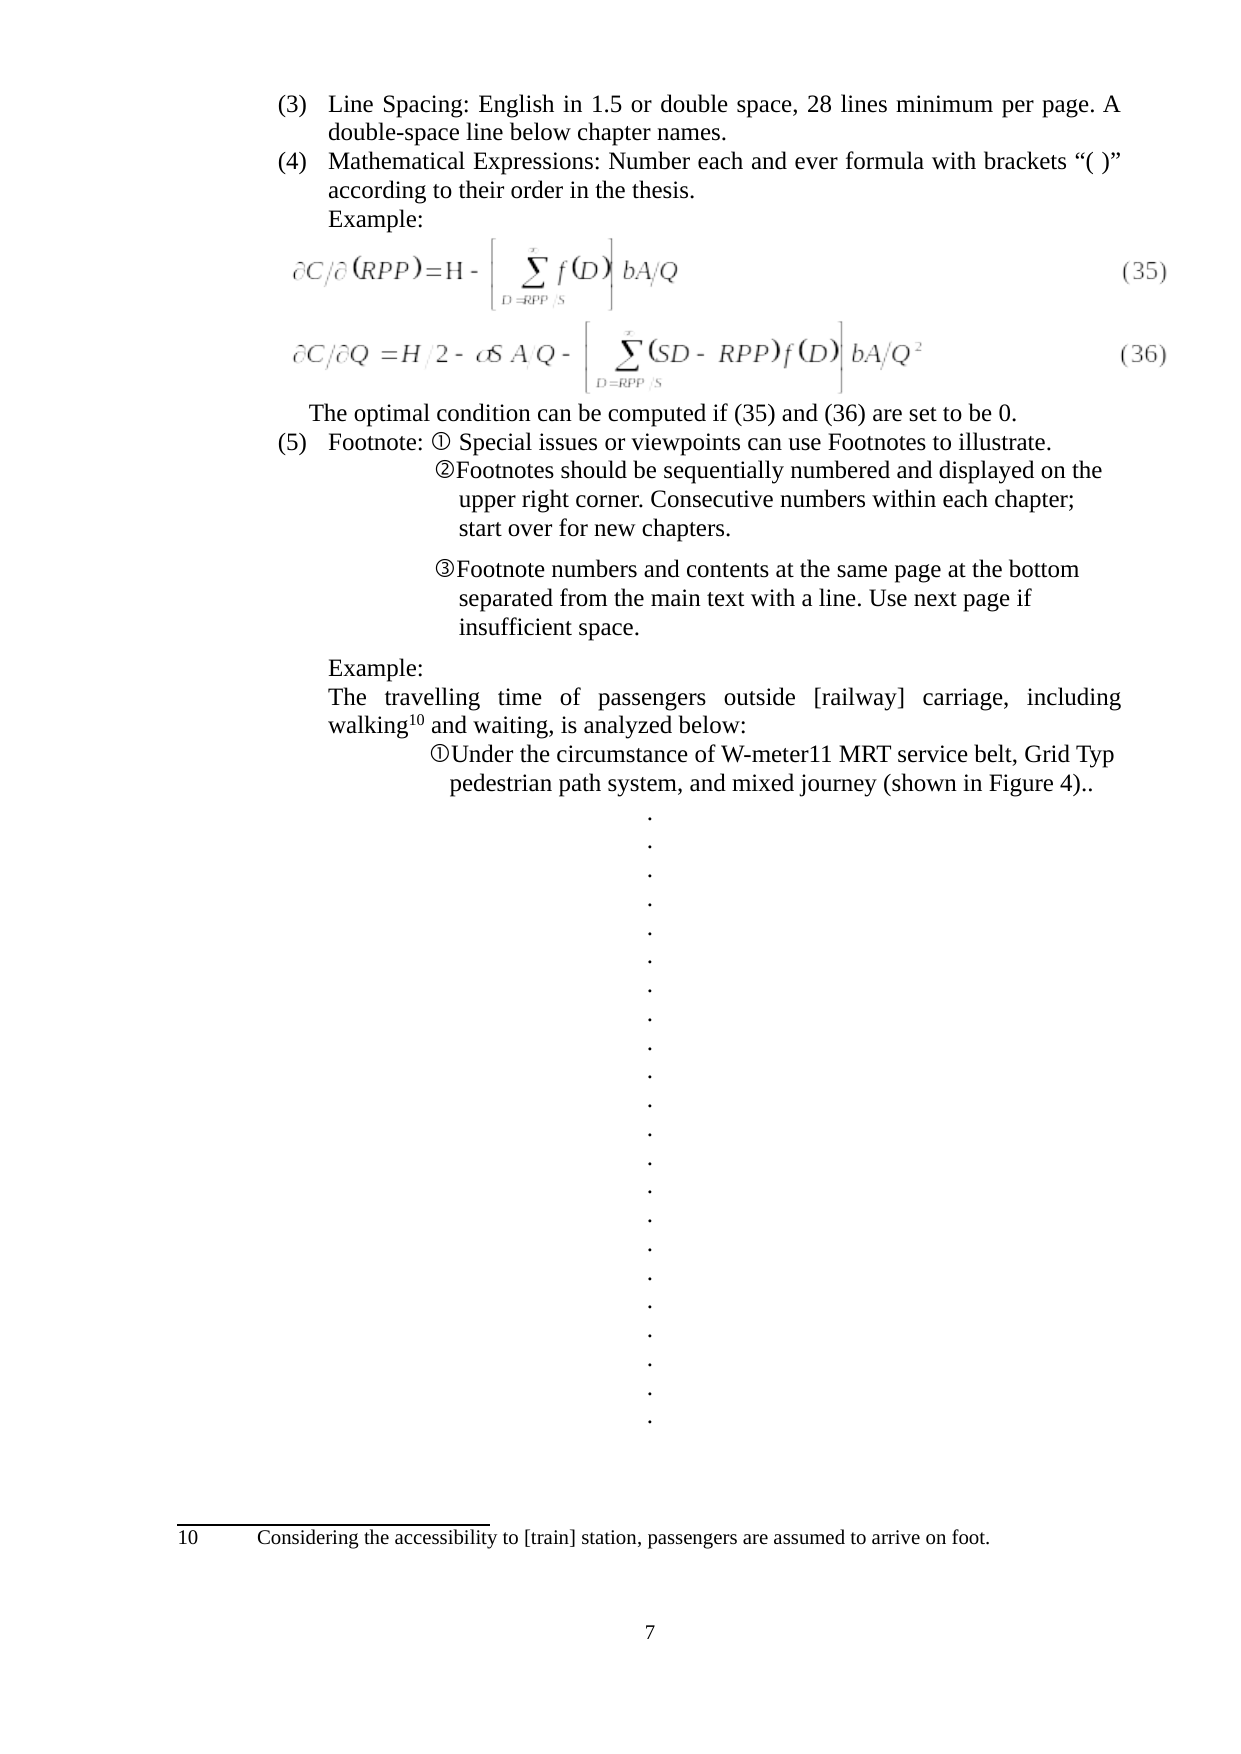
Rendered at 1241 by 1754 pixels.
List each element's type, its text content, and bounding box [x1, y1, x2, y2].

text . [177, 826, 1122, 854]
text . [177, 941, 1122, 969]
text . [177, 912, 1122, 941]
text . [177, 1314, 1122, 1343]
text . [177, 854, 1122, 883]
text . [177, 1257, 1122, 1286]
text . [177, 1199, 1122, 1228]
text Footnote numbers and contents at the same page at the bottom separated from the main text with a line. Use next page if insufficient space. [433, 554, 1122, 641]
text . [177, 1084, 1122, 1113]
text . [177, 1171, 1122, 1199]
text . [177, 1142, 1122, 1171]
text . [177, 1228, 1122, 1257]
text . [177, 1343, 1122, 1372]
text Considering the accessibility to [train] station, passengers are assumed to arrive on foot. [177, 1525, 1122, 1549]
text . [177, 1027, 1122, 1056]
text . [177, 1056, 1122, 1084]
text . [177, 1401, 1122, 1429]
list Mathematical Expressions: Number each and ever formula with brackets “( )” according to their order in the thesis. [278, 146, 1122, 204]
text Example: [328, 204, 1122, 232]
text Footnotes should be sequentially numbered and displayed on the upper right corner. Consecutive numbers within each chapter; start over for new chapters. [433, 456, 1122, 542]
text . [177, 998, 1122, 1027]
text . [177, 1286, 1122, 1314]
text The travelling time of passengers outside [railway] carriage, including walking and waiting, is analyzed below: [328, 682, 1122, 739]
text . [177, 797, 1122, 826]
list The optimal condition can be computed if (35) and (36) are set to be 0. [308, 398, 1122, 427]
text . [177, 883, 1122, 912]
text Example: [328, 653, 1122, 682]
list Line Spacing: English in 1.5 or double space, 28 lines minimum per page. A double-space line below chapter names. [278, 89, 1122, 146]
text . [177, 969, 1122, 998]
list Footnote:  Special issues or viewpoints can use Footnotes to illustrate. [278, 427, 1122, 456]
text . [177, 1372, 1122, 1401]
text . [177, 1113, 1122, 1142]
text Under the circumstance of W-meter11 MRT service belt, Grid Typ pedestrian path system, and mixed journey (shown in Figure 4).. [421, 739, 1122, 797]
